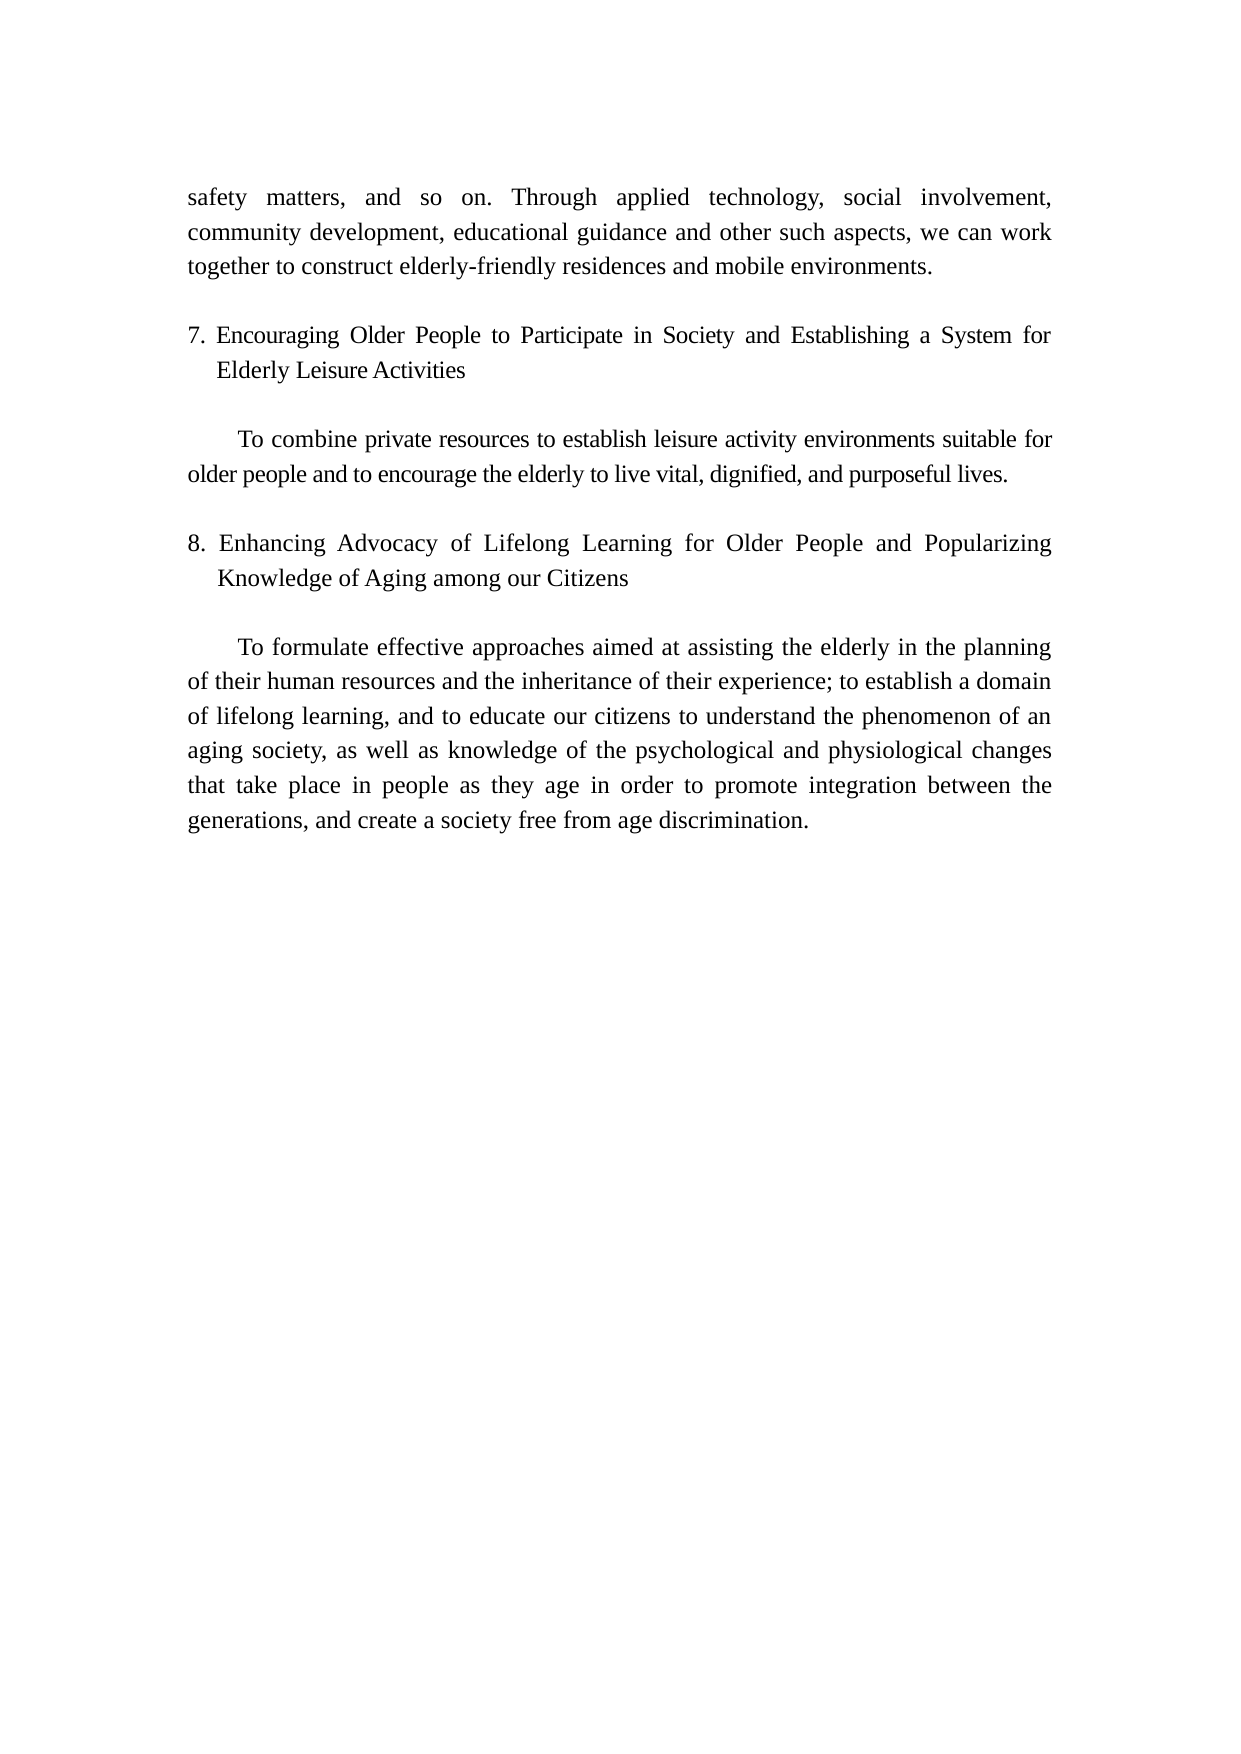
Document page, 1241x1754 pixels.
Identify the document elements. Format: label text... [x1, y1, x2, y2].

text 8. Enhancing Advocacy of Lifelong Learning for Older People and Popularizing Knowledge of Aging among our Citizens [187, 529, 1053, 591]
text 7. Encouraging Older People to Participate in Society and Establishing a System for Elderly Leisure Activities [187, 322, 1053, 384]
text To combine private resources to establish leisure activity environments suitable for older people and to encourage the elderly to live vital, dignified, and purposeful lives. [187, 425, 1053, 488]
text To formulate effective approaches aimed at assisting the elderly in the planning of their human resources and the inheritance of their experience; to establish a domain of lifelong learning, and to educate our citizens to understand the phenomenon of an aging society, as well as knowledge of the psychological and physiological changes that take place in people as they age in order to promote integration between the generations, and create a society free from age discrimination. [187, 633, 1053, 833]
text safety matters, and so on. Through applied technology, social involvement, community development, educational guidance and other such aspects, we can work together to construct elderly-friendly residences and mobile environments. [187, 183, 1053, 280]
